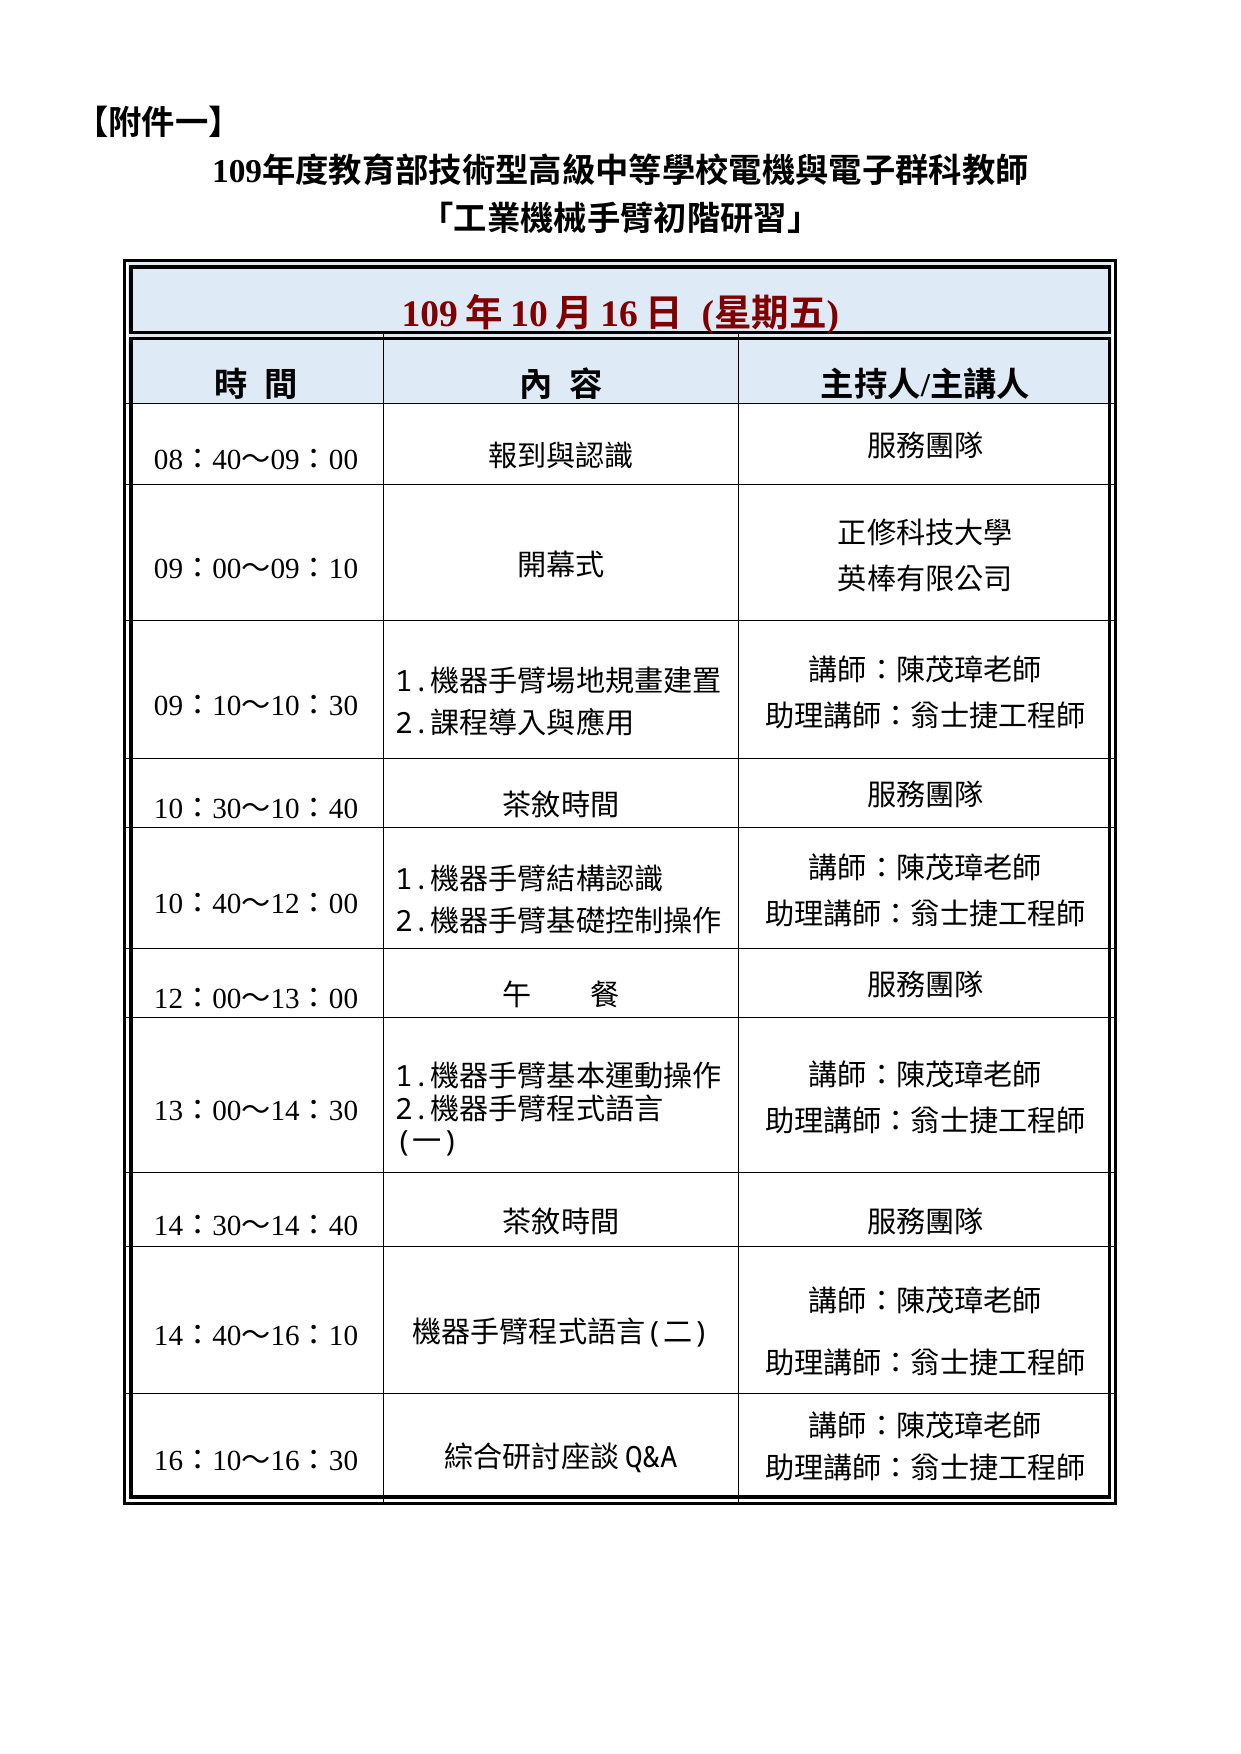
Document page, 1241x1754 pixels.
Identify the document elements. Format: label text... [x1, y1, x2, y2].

table_cell 12：00～13：00 [133, 949, 383, 1017]
table_cell 時 間 [128, 331, 383, 403]
table_cell 09：00～09：10 [133, 485, 383, 620]
table_cell 14：40～16：10 [133, 1247, 383, 1392]
table_cell 服務團隊 [739, 949, 1108, 1017]
table_cell 主持人/主講人 [739, 331, 1112, 403]
table_cell 內 容 [384, 340, 738, 403]
table_cell 1.機器手臂基本運動操作 2.機器手臂程式語言(一) [384, 1018, 738, 1172]
table_cell 開幕式 [384, 485, 738, 620]
table_cell 機器手臂程式語言(二) [384, 1247, 738, 1392]
table_cell 10：30～10：40 [133, 759, 383, 827]
table_cell 茶敘時間 [384, 1173, 738, 1246]
table_cell 講師：陳茂璋老師 助理講師：翁士捷工程師 [739, 828, 1108, 948]
text 109年度教育部技術型高級中等學校電機與電子群科教師 [75, 144, 1165, 192]
table_cell 講師：陳茂璋老師 助理講師：翁士捷工程師 [739, 1394, 1108, 1495]
table_cell 10：40～12：00 [133, 828, 383, 948]
table_cell 茶敘時間 [384, 759, 738, 827]
table_cell 講師：陳茂璋老師 助理講師：翁士捷工程師 [739, 1247, 1108, 1392]
table_cell 13：00～14：30 [133, 1018, 383, 1172]
table_cell 16：10～16：30 [133, 1394, 383, 1495]
table_cell 09：10～10：30 [133, 621, 383, 757]
table_cell 服務團隊 [739, 404, 1108, 483]
table_cell 報到與認識 [384, 404, 738, 483]
table_cell 講師：陳茂璋老師 助理講師：翁士捷工程師 [739, 621, 1108, 757]
table_cell 1.機器手臂場地規畫建置 2.課程導入與應用 [384, 621, 738, 757]
table_cell 1.機器手臂結構認識 2.機器手臂基礎控制操作 [384, 828, 738, 948]
table_cell 午 餐 [384, 949, 738, 1017]
table_cell 講師：陳茂璋老師 助理講師：翁士捷工程師 [739, 1018, 1108, 1172]
text 「工業機械手臂初階研習」 [75, 192, 1165, 240]
table_cell 綜合研討座談Q&A [384, 1394, 738, 1495]
table_cell 14：30～14：40 [133, 1173, 383, 1246]
table_cell 08：40～09：00 [133, 404, 383, 483]
subtitle 【附件一】 [75, 96, 1165, 144]
table_cell 服務團隊 [739, 759, 1108, 827]
table_header 109年10月16日 (星期五) [128, 262, 1112, 331]
table_cell 服務團隊 [739, 1173, 1108, 1246]
table_cell 正修科技大學 英棒有限公司 [739, 485, 1108, 620]
